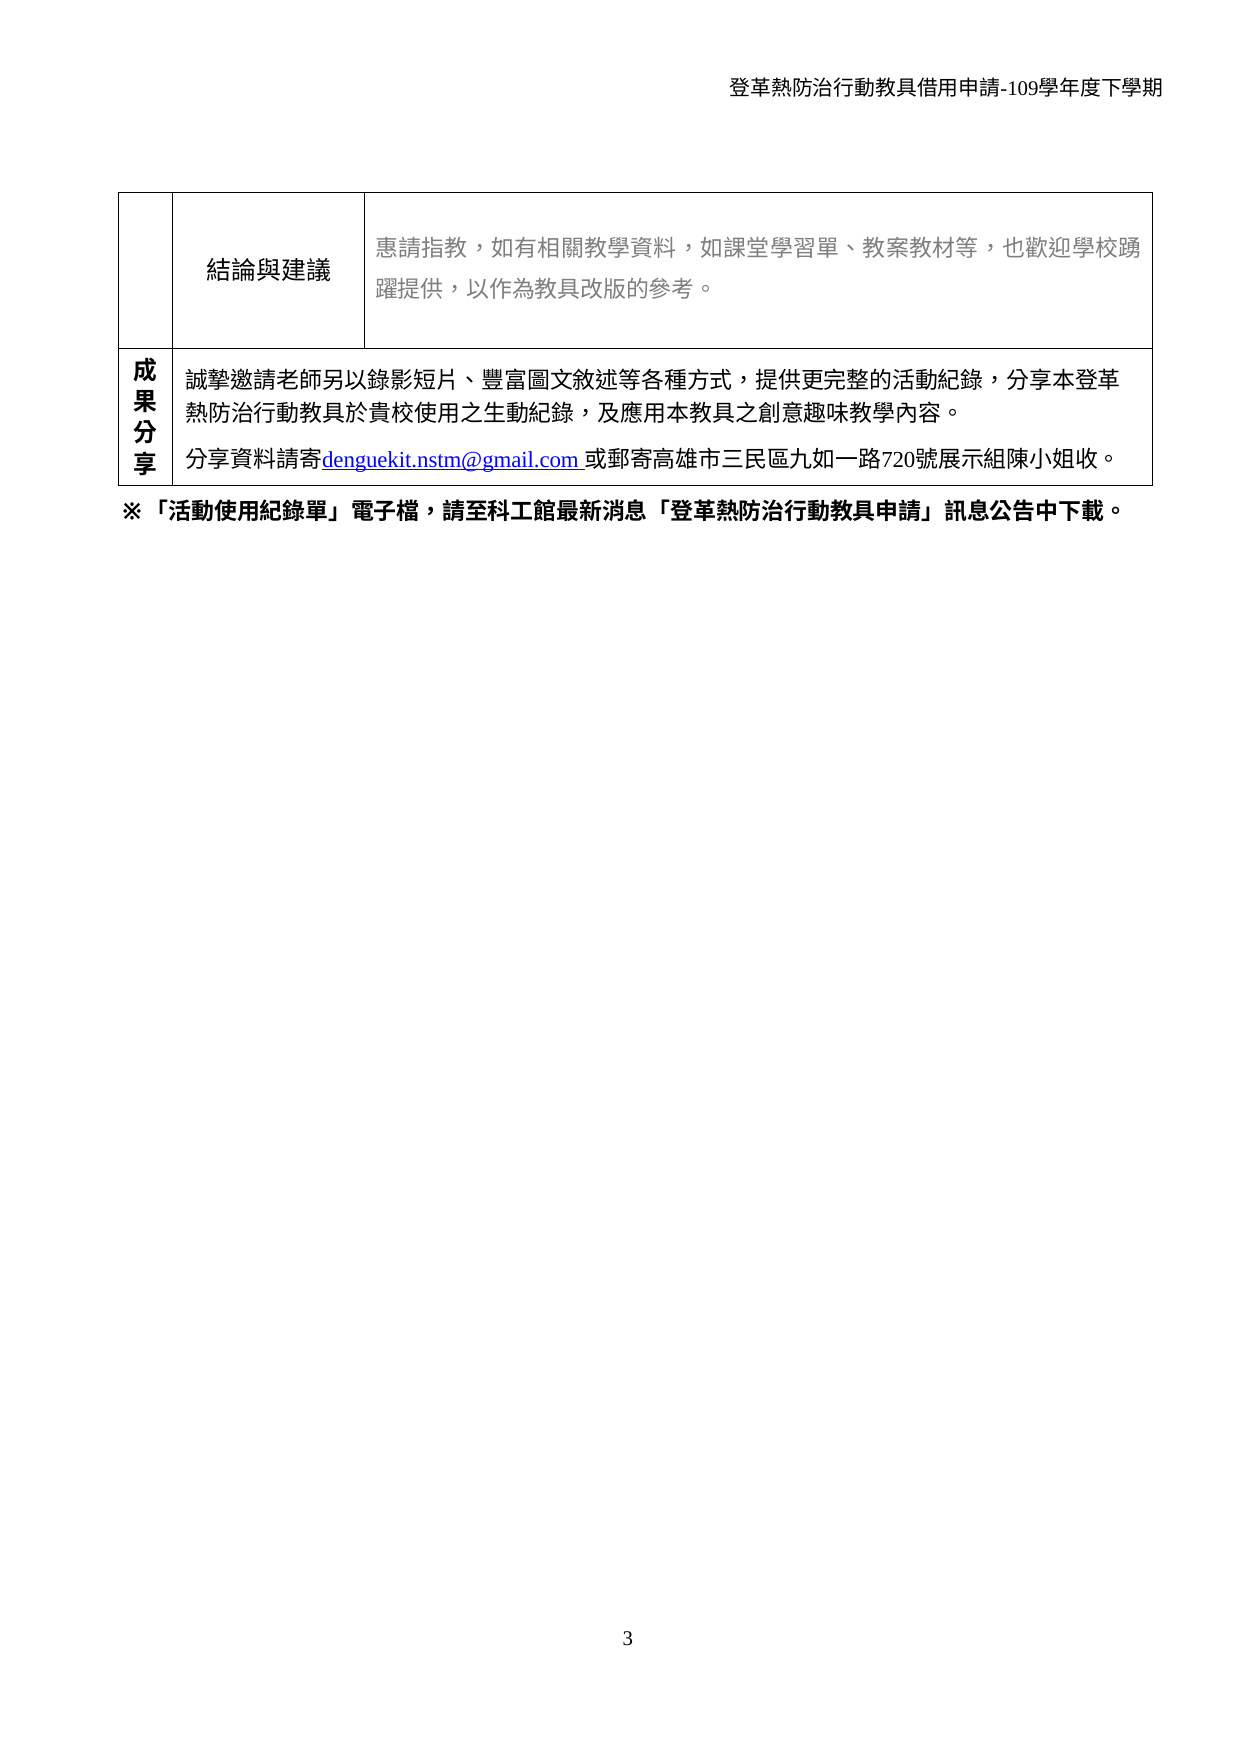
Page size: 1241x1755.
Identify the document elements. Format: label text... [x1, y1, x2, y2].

table_cell 惠請指教，如有相關教學資料，如課堂學習單、教案教材等，也歡迎學校踴 躍提供，以作為教具改版的參考。 [365, 193, 1152, 348]
table_header [119, 193, 172, 348]
table_cell 誠摯邀請老師另以錄影短片、豐富圖文敘述等各種方式，提供更完整的活動紀錄，分享本登革熱防治行動教具於貴校使用之生動紀錄，及應用本教具之創意趣味教學內容。 分享資料請寄denguekit.nstm@gmail.com 或郵寄高雄市三民區九如一路720號展示組陳小姐收。 [173, 349, 1152, 485]
text ※「活動使用紀錄單」電子檔，請至科工館最新消息「登革熱防治行動教具申請」訊息公告中下載。 [118, 498, 1163, 525]
table_cell 成果分享 [119, 349, 172, 485]
table_cell 結論與建議 [173, 193, 364, 348]
